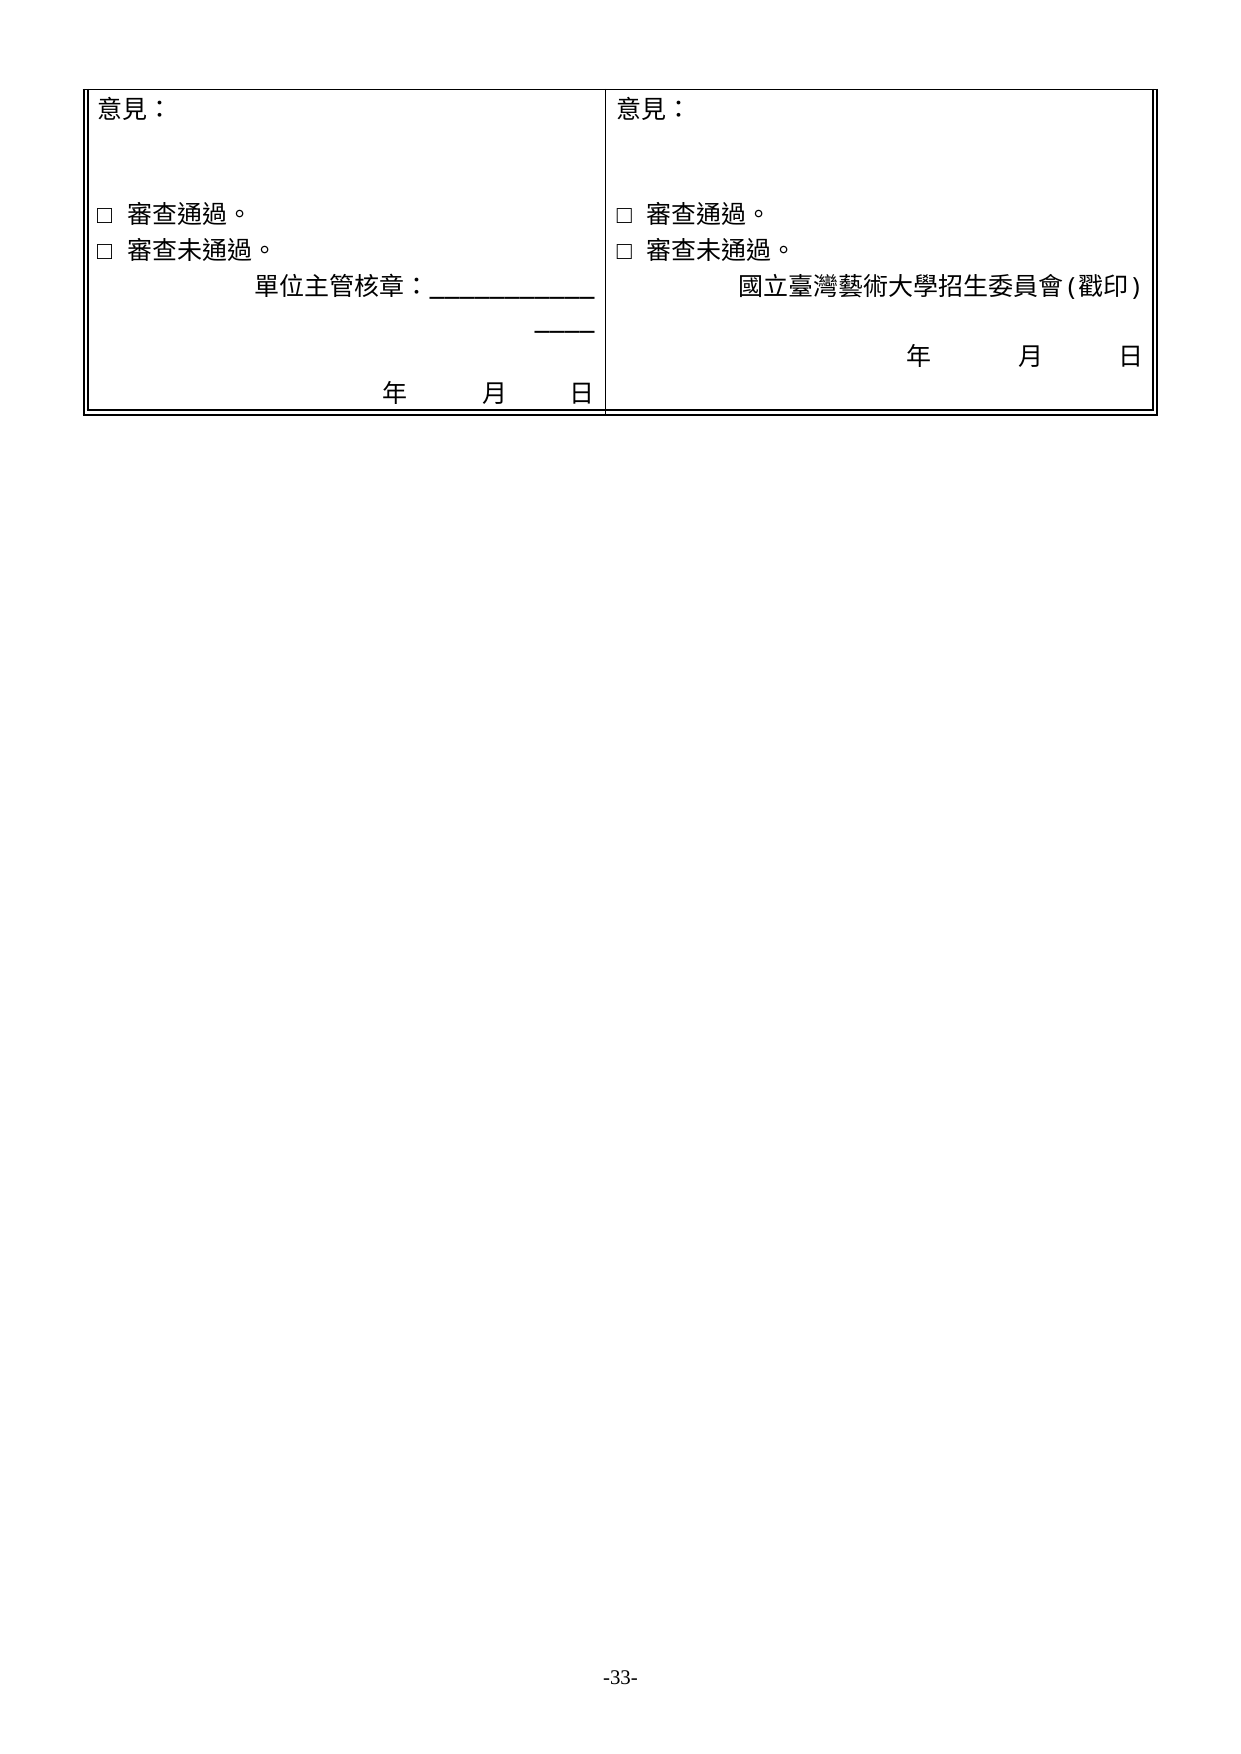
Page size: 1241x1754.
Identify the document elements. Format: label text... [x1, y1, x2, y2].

table_cell 意見： □ 審查通過。 □ 審查未通過。 國立臺灣藝術大學招生委員會(戳印) 年 月 日 [606, 90, 1152, 409]
table_cell 意見： □ 審查通過。 □ 審查未通過。 單位主管核章：_______________ 年 月 日 [89, 90, 605, 409]
